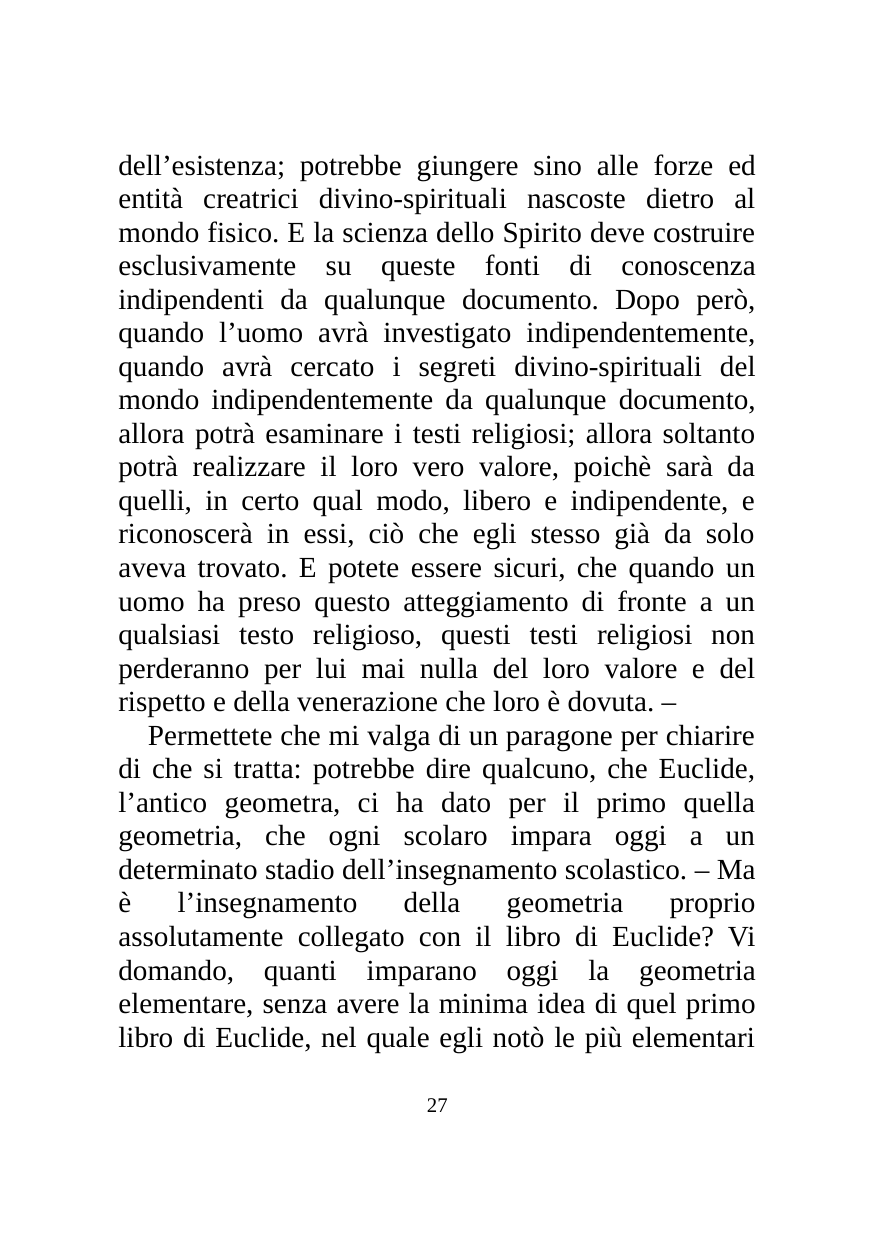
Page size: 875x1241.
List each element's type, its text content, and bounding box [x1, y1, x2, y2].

text Permettete che mi valga di un paragone per chiarire di che si tratta: potrebbe dire qualcuno, che Euclide, l’antico geometra, ci ha dato per il primo quella geometria, che ogni scolaro impara oggi a un determinato stadio dell’insegnamento scolastico. – Ma è l’insegnamento della geometria proprio assolutamente collegato con il libro di Euclide? Vi domando, quanti imparano oggi la geometria elementare, senza avere la minima idea di quel primo libro di Euclide, nel quale egli notò le più elementari [118, 718, 756, 1053]
text dell’esistenza; potrebbe giungere sino alle forze ed entità creatrici divino-spirituali nascoste dietro al mondo fisico. E la scienza dello Spirito deve costruire esclusivamente su queste fonti di conoscenza indipendenti da qualunque documento. Dopo però, quando l’uomo avrà investigato indipendentemente, quando avrà cercato i segreti divino-spirituali del mondo indipendentemente da qualunque documento, allora potrà esaminare i testi religiosi; allora soltanto potrà realizzare il loro vero valore, poichè sarà da quelli, in certo qual modo, libero e indipendente, e riconoscerà in essi, ciò che egli stesso già da solo aveva trovato. E potete essere sicuri, che quando un uomo ha preso questo atteggiamento di fronte a un qualsiasi testo religioso, questi testi religiosi non perderanno per lui mai nulla del loro valore e del rispetto e della venerazione che loro è dovuta. – [118, 148, 756, 718]
